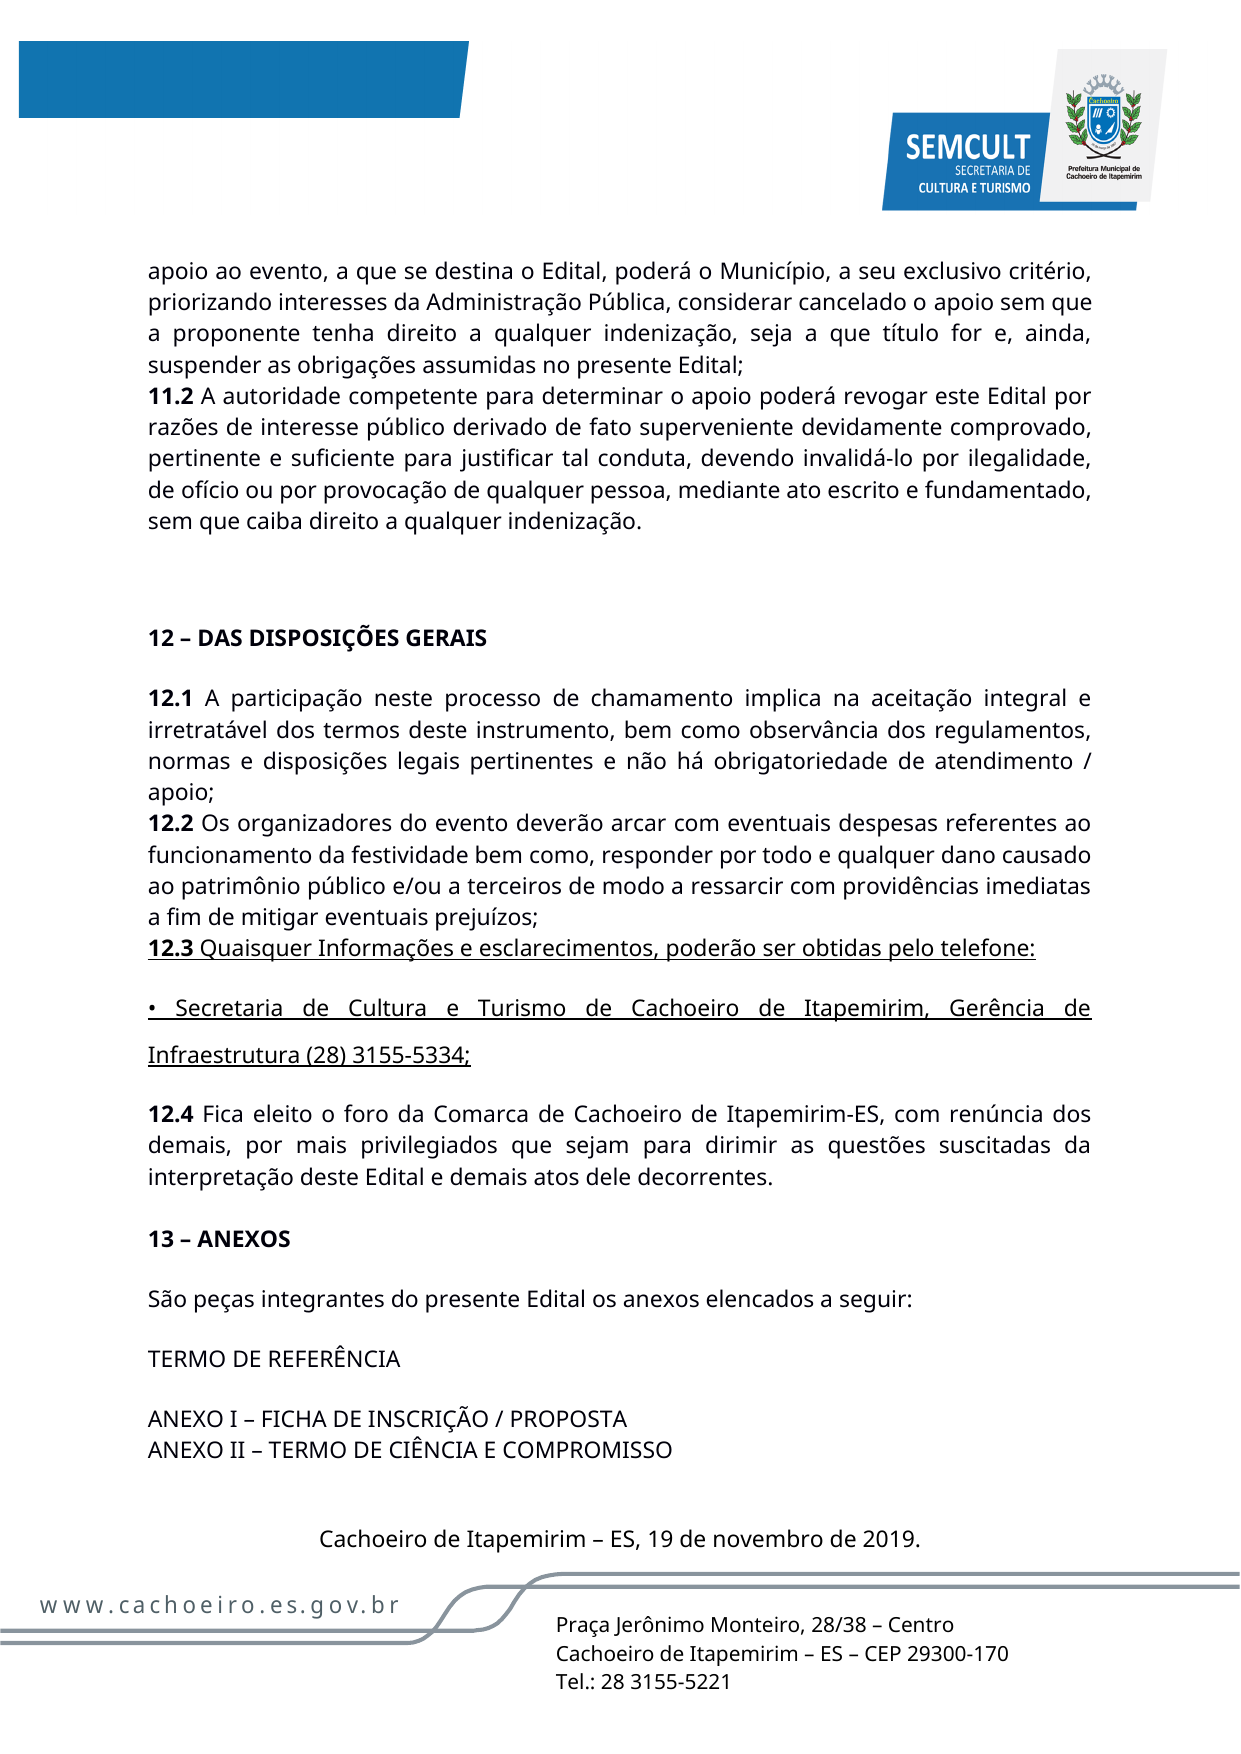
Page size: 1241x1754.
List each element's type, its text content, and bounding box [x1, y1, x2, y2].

text 12.1 A participação neste processo de chamamento implica na aceitação integral e irretratável dos termos deste instrumento, bem como observância dos regulamentos, normas e disposições legais pertinentes e não há obrigatoriedade de atendimento / apoio; [148, 682, 1093, 807]
text TERMO DE REFERÊNCIA [148, 1343, 1093, 1374]
text ANEXO II – TERMO DE CIÊNCIA E COMPROMISSO [148, 1434, 1093, 1465]
text • Secretaria de Cultura e Turismo de Cachoeiro de Itapemirim, Gerência de Infraestrutura (28) 3155-5334; [148, 992, 1093, 1070]
text ANEXO I – FICHA DE INSCRIÇÃO / PROPOSTA [148, 1403, 1093, 1434]
text 12 – DAS DISPOSIÇÕES GERAIS [148, 622, 1093, 653]
text 13 – ANEXOS [148, 1223, 1093, 1254]
text 11.2 A autoridade competente para determinar o apoio poderá revogar este Edital por razões de interesse público derivado de fato superveniente devidamente comprovado, pertinente e suficiente para justificar tal conduta, devendo invalidá-lo por ilegalidade, de ofício ou por provocação de qualquer pessoa, mediante ato escrito e fundamentado, sem que caiba direito a qualquer indenização. [148, 380, 1093, 536]
text Cachoeiro de Itapemirim – ES, 19 de novembro de 2019. [148, 1523, 1093, 1554]
text 12.4 Fica eleito o foro da Comarca de Cachoeiro de Itapemirim-ES, com renúncia dos demais, por mais privilegiados que sejam para dirimir as questões suscitadas da interpretação deste Edital e demais atos dele decorrentes. [148, 1098, 1093, 1192]
text apoio ao evento, a que se destina o Edital, poderá o Município, a seu exclusivo critério, priorizando interesses da Administração Pública, considerar cancelado o apoio sem que a proponente tenha direito a qualquer indenização, seja a que título for e, ainda, suspender as obrigações assumidas no presente Edital; [148, 255, 1093, 380]
text São peças integrantes do presente Edital os anexos elencados a seguir: [148, 1283, 1093, 1314]
text 12.3 Quaisquer Informações e esclarecimentos, poderão ser obtidas pelo telefone: [148, 932, 1093, 963]
text 12.2 Os organizadores do evento deverão arcar com eventuais despesas referentes ao funcionamento da festividade bem como, responder por todo e qualquer dano causado ao patrimônio público e/ou a terceiros de modo a ressarcir com providências imediatas a fim de mitigar eventuais prejuízos; [148, 807, 1093, 932]
